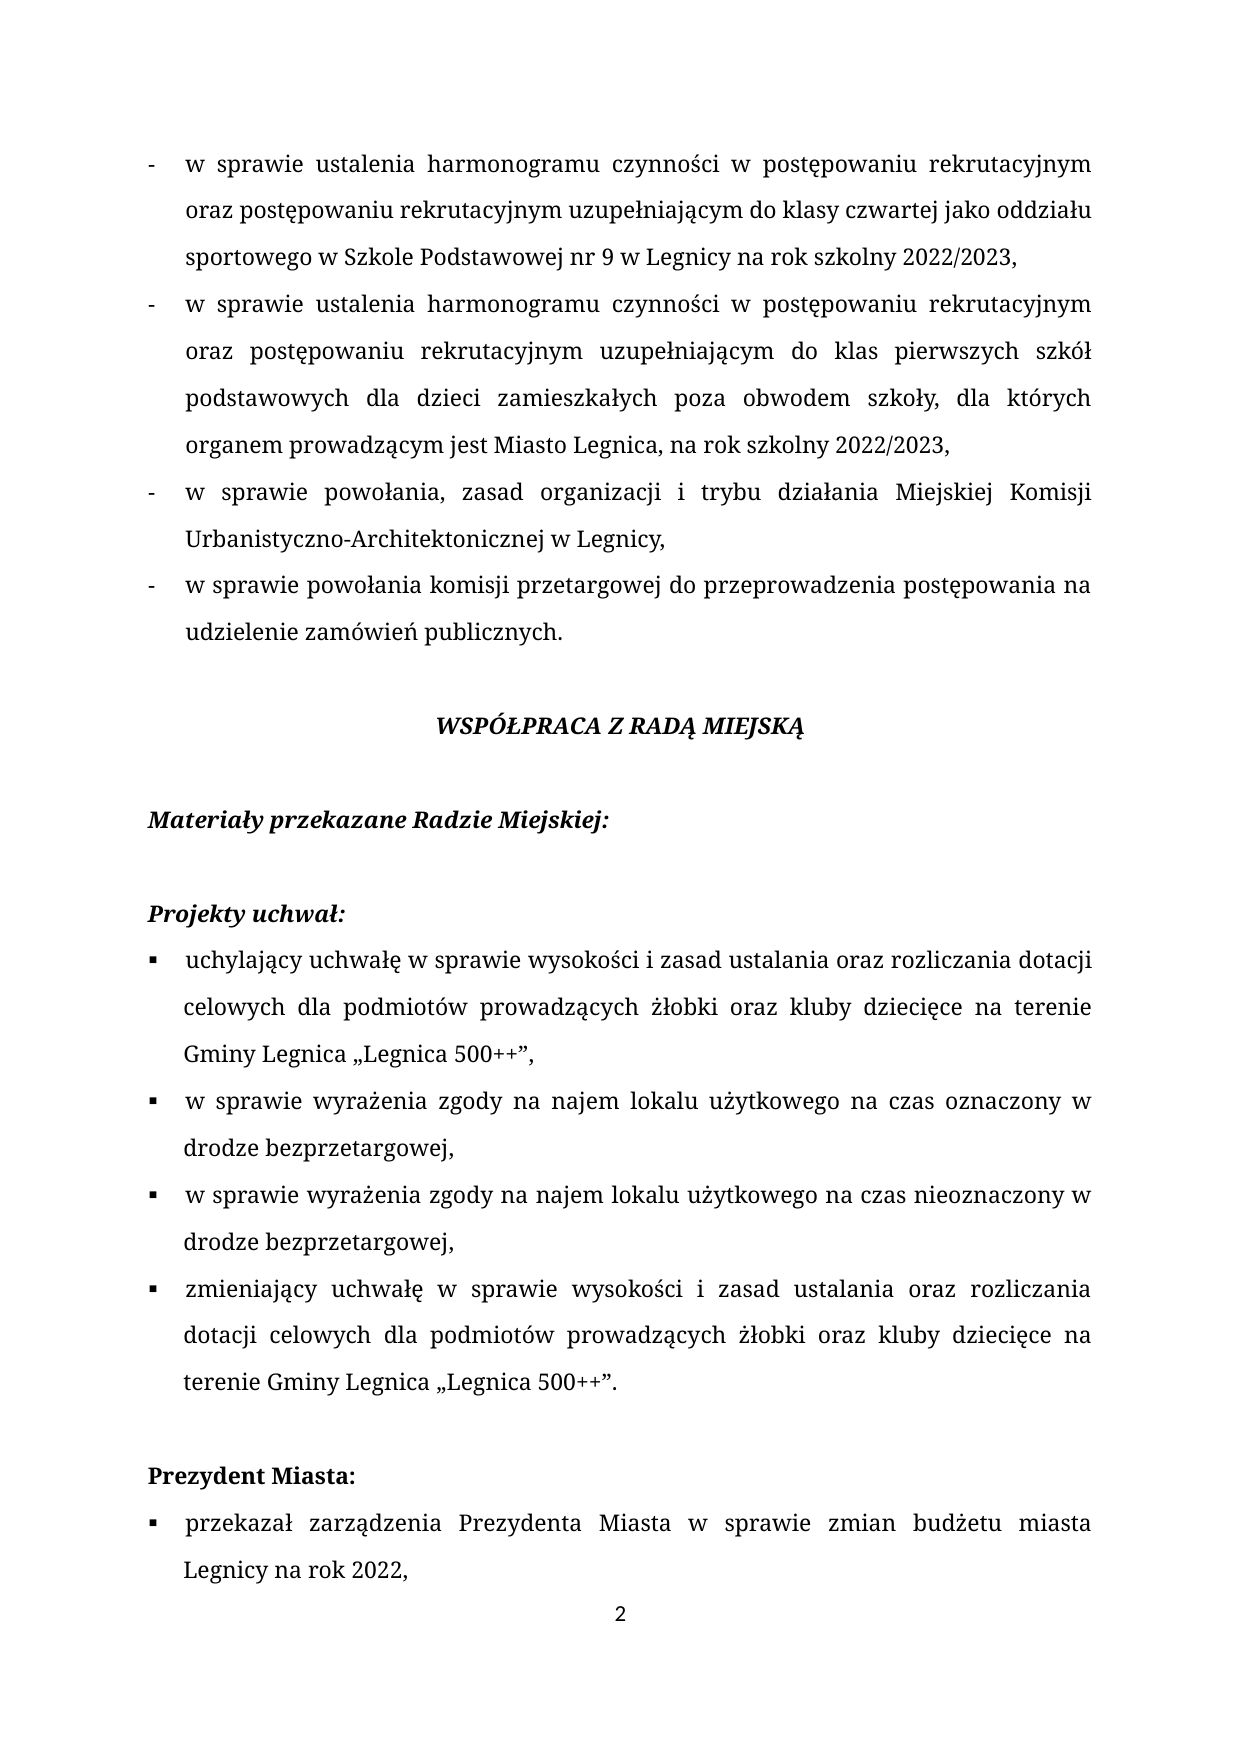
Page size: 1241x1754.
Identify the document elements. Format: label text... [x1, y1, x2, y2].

list uchylający uchwałę w sprawie wysokości i zasad ustalania oraz rozliczania dotacji celowych dla podmiotów prowadzących żłobki oraz kluby dziecięce na terenie Gminy Legnica „Legnica 500++”, [148, 944, 1093, 1069]
text Projekty uchwał: [148, 898, 1093, 929]
text Prezydent Miasta: [148, 1460, 1093, 1491]
list w sprawie wyrażenia zgody na najem lokalu użytkowego na czas nieoznaczony w drodze bezprzetargowej, [148, 1179, 1093, 1257]
list przekazał zarządzenia Prezydenta Miasta w sprawie zmian budżetu miasta Legnicy na rok 2022, [148, 1507, 1093, 1585]
list w sprawie wyrażenia zgody na najem lokalu użytkowego na czas oznaczony w drodze bezprzetargowej, [148, 1085, 1093, 1163]
list w sprawie powołania komisji przetargowej do przeprowadzenia postępowania na udzielenie zamówień publicznych. [148, 569, 1093, 648]
list zmieniający uchwałę w sprawie wysokości i zasad ustalania oraz rozliczania dotacji celowych dla podmiotów prowadzących żłobki oraz kluby dziecięce na terenie Gminy Legnica „Legnica 500++”. [148, 1273, 1093, 1398]
list w sprawie ustalenia harmonogramu czynności w postępowaniu rekrutacyjnym oraz postępowaniu rekrutacyjnym uzupełniającym do klas pierwszych szkół podstawowych dla dzieci zamieszkałych poza obwodem szkoły, dla których organem prowadzącym jest Miasto Legnica, na rok szkolny 2022/2023, [148, 288, 1093, 460]
text WSPÓŁPRACA Z RADĄ MIEJSKĄ [148, 710, 1093, 741]
text Materiały przekazane Radzie Miejskiej: [148, 804, 1093, 835]
list w sprawie powołania, zasad organizacji i trybu działania Miejskiej Komisji Urbanistyczno-Architektonicznej w Legnicy, [148, 476, 1093, 554]
list w sprawie ustalenia harmonogramu czynności w postępowaniu rekrutacyjnym oraz postępowaniu rekrutacyjnym uzupełniającym do klasy czwartej jako oddziału sportowego w Szkole Podstawowej nr 9 w Legnicy na rok szkolny 2022/2023, [148, 148, 1093, 273]
